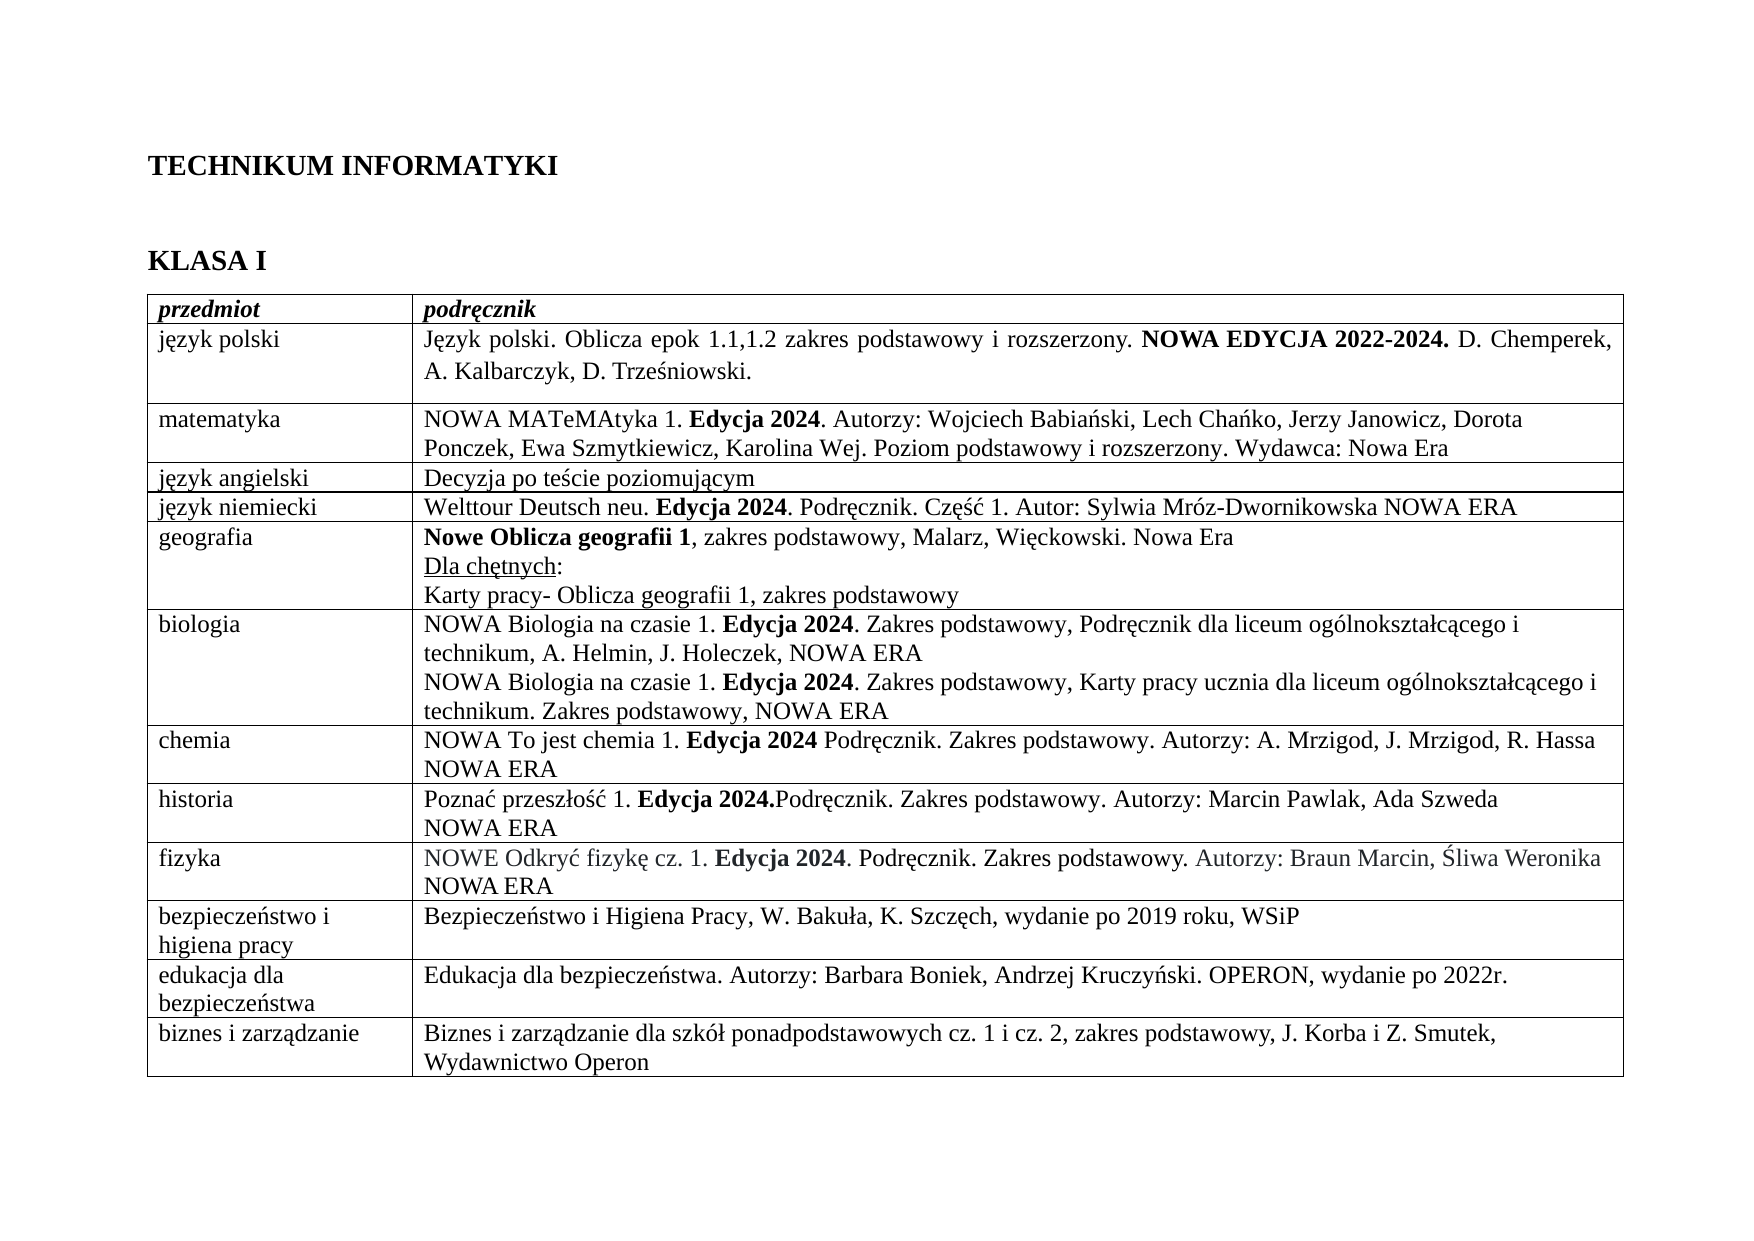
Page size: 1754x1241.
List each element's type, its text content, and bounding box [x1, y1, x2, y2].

table_cell [1624, 521, 1671, 608]
table_cell język angielski [148, 463, 412, 491]
table_header przedmiot [148, 295, 412, 323]
table_cell NOWA MATeMAtyka 1. Edycja 2024. Autorzy: Wojciech Babiański, Lech Chańko, Jerzy Janowicz, Dorota Ponczek, Ewa Szmytkiewicz, Karolina Wej. Poziom podstawowy i rozszerzony. Wydawca: Nowa Era [413, 404, 1623, 462]
table_cell bezpieczeństwo i higiena pracy [148, 901, 412, 959]
table_cell [1624, 323, 1671, 403]
table_header podręcznik [413, 295, 1623, 323]
table_cell [1624, 959, 1671, 1017]
table_cell [1624, 725, 1671, 783]
table_cell język niemiecki [148, 493, 412, 521]
table_cell fizyka [148, 843, 412, 900]
table_cell chemia [148, 726, 412, 783]
text TECHNIKUM INFORMATYKI [148, 148, 1606, 181]
table_cell biologia [148, 610, 412, 724]
table_header [1624, 294, 1671, 323]
table_cell edukacja dla bezpieczeństwa [148, 960, 412, 1017]
table_cell [1624, 609, 1671, 724]
table_cell Welttour Deutsch neu. Edycja 2024. Podręcznik. Część 1. Autor: Sylwia Mróz-Dwornikowska NOWA ERA [413, 493, 1623, 521]
table_cell [1624, 900, 1671, 959]
table_cell NOWA Biologia na czasie 1. Edycja 2024. Zakres podstawowy, Podręcznik dla liceum ogólnokształcącego i technikum, A. Helmin, J. Holeczek, NOWA ERA NOWA Biologia na czasie 1. Edycja 2024. Zakres podstawowy, Karty pracy ucznia dla liceum ogólnokształcącego i technikum. Zakres podstawowy, NOWA ERA [413, 610, 1623, 724]
table_cell historia [148, 784, 412, 842]
table_cell biznes i zarządzanie [148, 1018, 412, 1076]
table_cell geografia [148, 522, 412, 608]
table_cell Edukacja dla bezpieczeństwa. Autorzy: Barbara Boniek, Andrzej Kruczyński. OPERON, wydanie po 2022r. [413, 960, 1623, 1017]
table_cell Decyzja po teście poziomującym [413, 463, 1623, 491]
table_cell [1624, 462, 1671, 491]
table_cell [1624, 1017, 1671, 1076]
table_cell [1624, 491, 1671, 521]
table_cell [1624, 842, 1671, 900]
table_cell matematyka [148, 404, 412, 462]
table_cell Biznes i zarządzanie dla szkół ponadpodstawowych cz. 1 i cz. 2, zakres podstawowy, J. Korba i Z. Smutek, Wydawnictwo Operon [413, 1018, 1623, 1076]
table_cell NOWE Odkryć fizykę cz. 1. Edycja 2024. Podręcznik. Zakres podstawowy. Autorzy: Braun Marcin, Śliwa Weronika NOWA ERA [413, 843, 1623, 900]
table_cell [1624, 403, 1671, 462]
table_cell [1624, 783, 1671, 842]
text KLASA I [148, 243, 1606, 277]
table_cell Język polski. Oblicza epok 1.1,1.2 zakres podstawowy i rozszerzony. NOWA EDYCJA 2022-2024. D. Chemperek, A. Kalbarczyk, D. Trześniowski. [413, 324, 1623, 403]
table_cell Bezpieczeństwo i Higiena Pracy, W. Bakuła, K. Szczęch, wydanie po 2019 roku, WSiP [413, 901, 1623, 959]
table_cell język polski [148, 324, 412, 403]
table_cell NOWA To jest chemia 1. Edycja 2024 Podręcznik. Zakres podstawowy. Autorzy: A. Mrzigod, J. Mrzigod, R. Hassa NOWA ERA [413, 726, 1623, 783]
